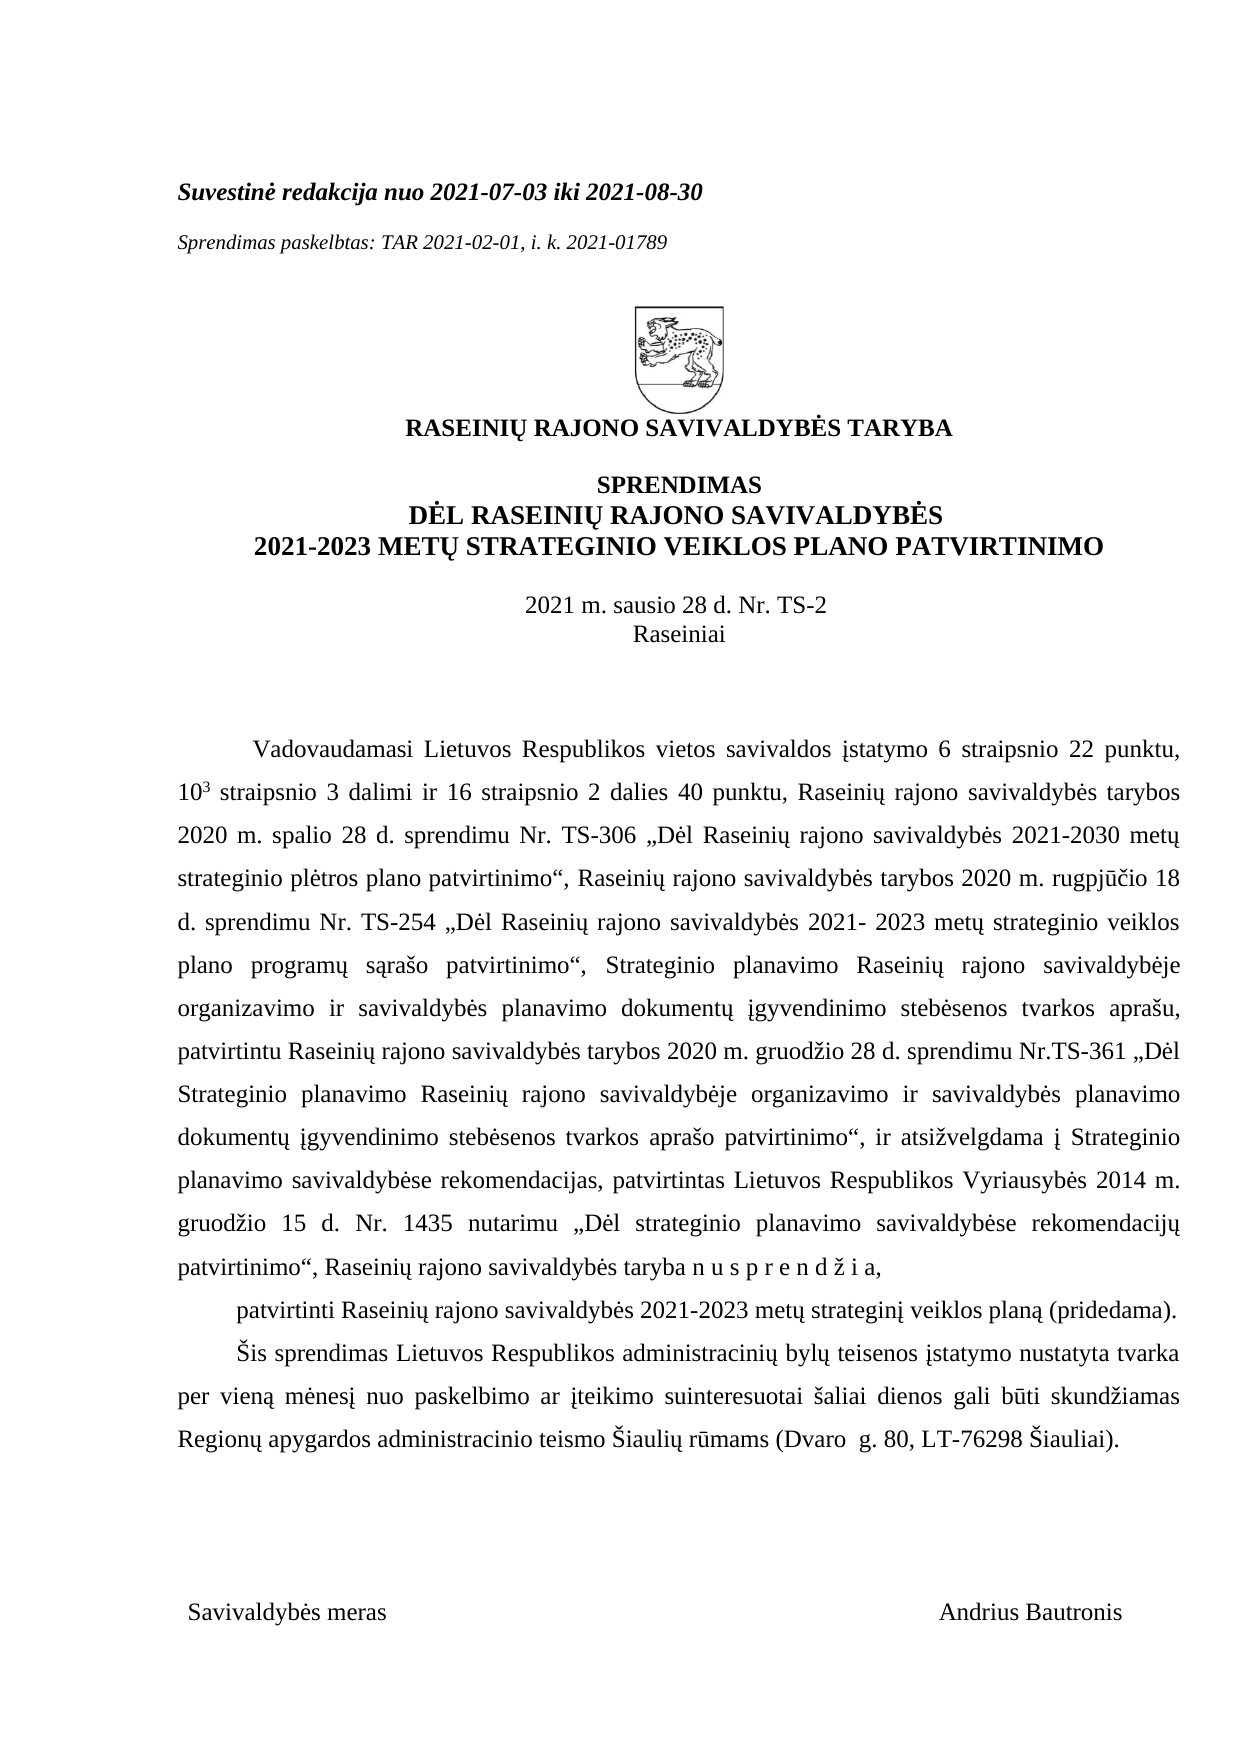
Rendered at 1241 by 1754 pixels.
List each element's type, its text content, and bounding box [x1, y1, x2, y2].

text Savivaldybės meras Andrius Bautronis [187, 1597, 1181, 1625]
text Šis sprendimas Lietuvos Respublikos administracinių bylų teisenos įstatymo nustatyta tvarka per vieną mėnesį nuo paskelbimo ar įteikimo suinteresuotai šaliai dienos gali būti skundžiamas Regionų apygardos administracinio teismo Šiaulių rūmams (Dvaro g. 80, LT-76298 Šiauliai). [177, 1338, 1181, 1453]
text DĖL raseinių rajono savivaldybės [177, 499, 1181, 531]
text Vadovaudamasi Lietuvos Respublikos vietos savivaldos įstatymo 6 straipsnio 22 punktu, 103 straipsnio 3 dalimi ir 16 straipsnio 2 dalies 40 punktu, Raseinių rajono savivaldybės tarybos 2020 m. spalio 28 d. sprendimu Nr. TS-306 „Dėl Raseinių rajono savivaldybės 2021-2030 metų strateginio plėtros plano patvirtinimo“, Raseinių rajono savivaldybės tarybos 2020 m. rugpjūčio 18 d. sprendimu Nr. TS-254 „Dėl Raseinių rajono savivaldybės 2021- 2023 metų strateginio veiklos plano programų sąrašo patvirtinimo“, Strateginio planavimo Raseinių rajono savivaldybėje organizavimo ir savivaldybės planavimo dokumentų įgyvendinimo stebėsenos tvarkos aprašu, patvirtintu Raseinių rajono savivaldybės tarybos 2020 m. gruodžio 28 d. sprendimu Nr.TS-361 „Dėl Strateginio planavimo Raseinių rajono savivaldybėje organizavimo ir savivaldybės planavimo dokumentų įgyvendinimo stebėsenos tvarkos aprašo patvirtinimo“, ir atsižvelgdama į Strateginio planavimo savivaldybėse rekomendacijas, patvirtintas Lietuvos Respublikos Vyriausybės 2014 m. gruodžio 15 d. Nr. 1435 nutarimu „Dėl strateginio planavimo savivaldybėse rekomendacijų patvirtinimo“, Raseinių rajono savivaldybės taryba n u s p r e n d ž i a, [177, 734, 1181, 1280]
text Suvestinė redakcija nuo 2021-07-03 iki 2021-08-30 [177, 177, 1181, 206]
text SPRENDIMAS [177, 471, 1181, 499]
text RASEINIŲ RAJONO SAVIVALDYBĖS TARYBA [177, 413, 1181, 442]
text Sprendimas paskelbtas: TAR 2021-02-01, i. k. 2021-01789 [177, 230, 1181, 254]
text 2021 m. sausio 28 d. Nr. TS-2 [177, 590, 1181, 619]
text 2021-2023 metų strateginio veiklos plano patvirtinimo [177, 531, 1181, 562]
text Raseiniai [177, 619, 1181, 648]
text patvirtinti Raseinių rajono savivaldybės 2021-2023 metų strateginį veiklos planą (pridedama). [177, 1295, 1181, 1323]
